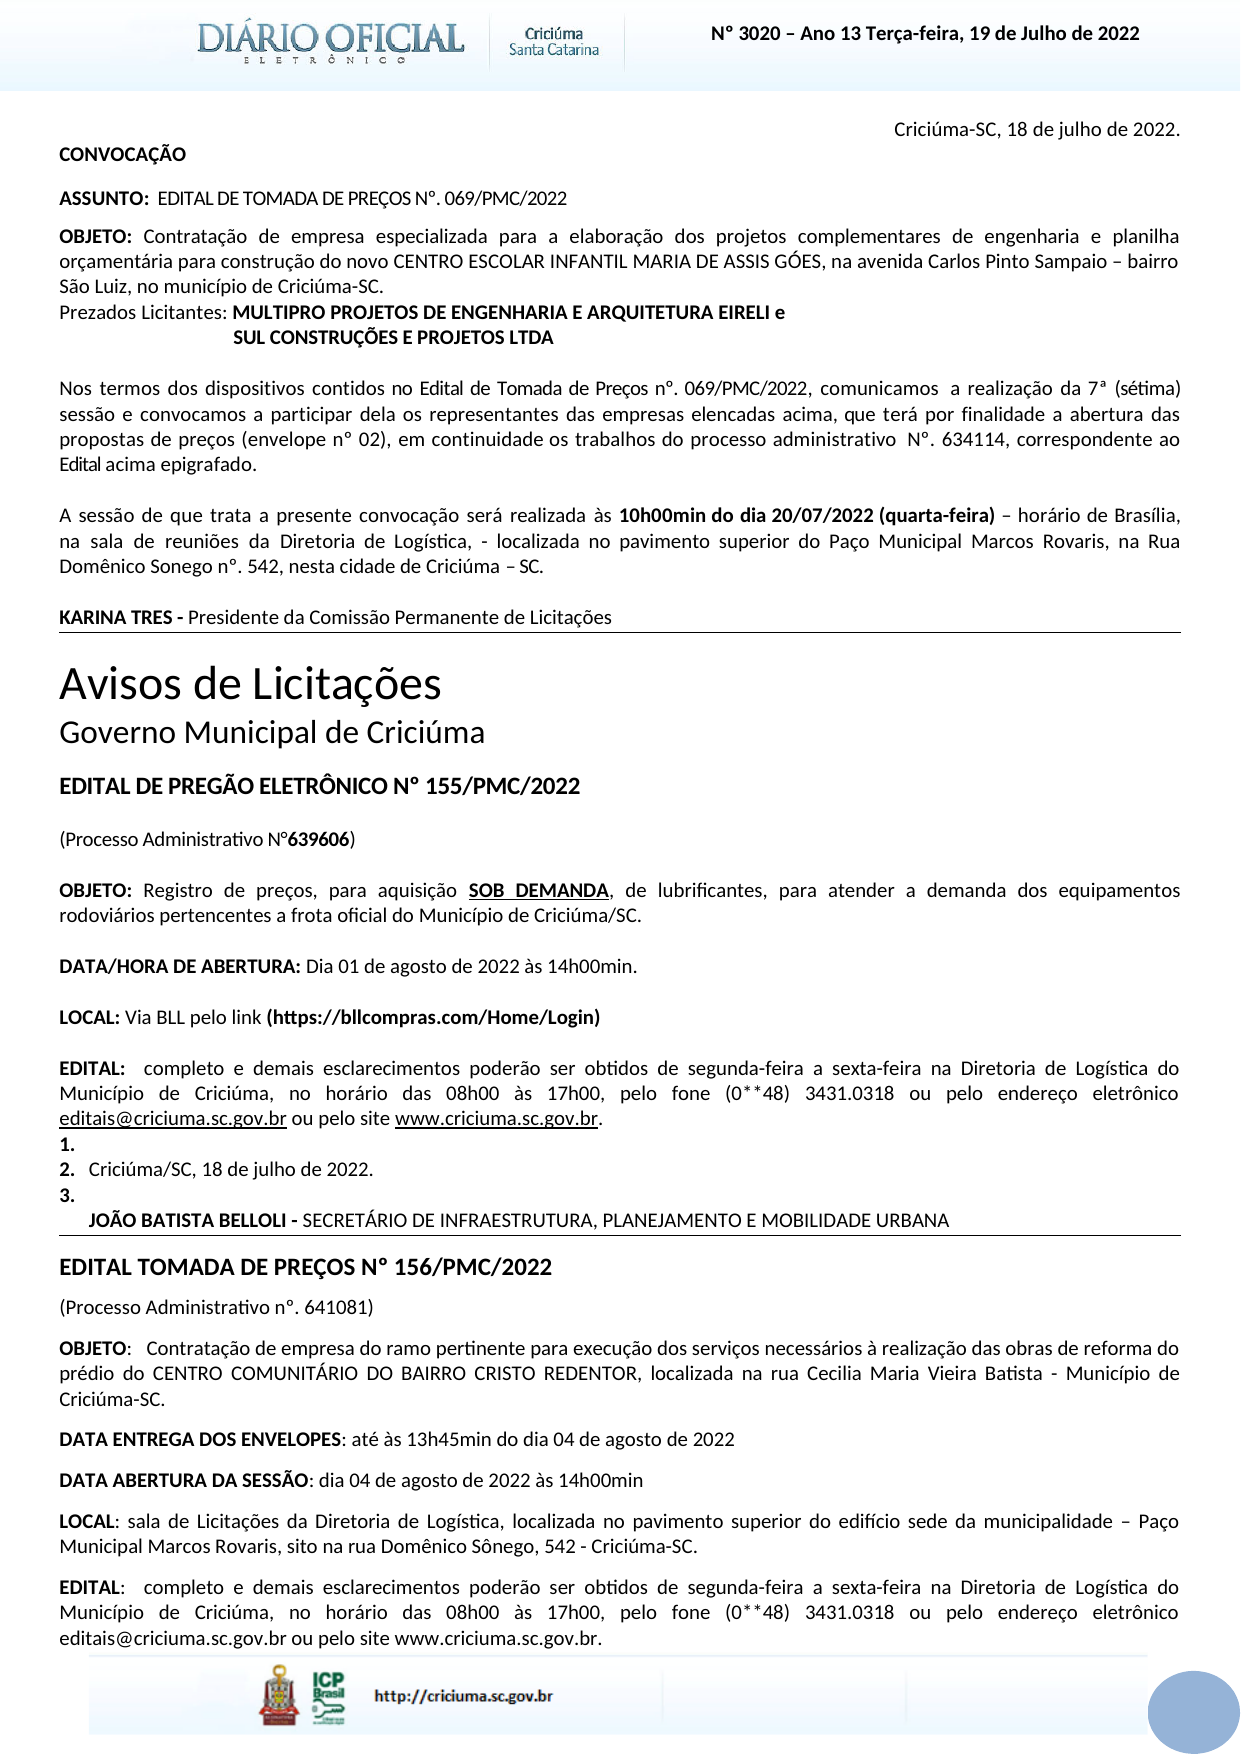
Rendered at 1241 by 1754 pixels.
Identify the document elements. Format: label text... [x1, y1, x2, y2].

text EDITAL TOMADA DE PREÇOS Nº 156/PMC/2022 [59, 1251, 1181, 1282]
text DATA ABERTURA DA SESSÃO: dia 04 de agosto de 2022 às 14h00min [59, 1467, 1181, 1493]
text EDITAL: completo e demais esclarecimentos poderão ser obtidos de segunda-feira a sexta-feira na Diretoria de Logística do Município de Criciúma, no horário das 08h00 às 17h00, pelo fone (0**48) 3431.0318 ou pelo endereço eletrônico editais@criciuma.sc.gov.br ou pelo site www.criciuma.sc.gov.br. [59, 1574, 1181, 1650]
text Criciúma-SC, 18 de julho de 2022. [59, 116, 1181, 141]
text Nos termos dos dispositivos contidos no Edital de Tomada de Preços nº. 069/PMC/2022, comunicamos a realização da 7ª (sétima) sessão e convocamos a participar dela os representantes das empresas elencadas acima, que terá por finalidade a abertura das propostas de preços (envelope nº 02), em continuidade os trabalhos do processo administrativo Nº. 634114, correspondente ao Edital acima epigrafado. [59, 375, 1181, 477]
text LOCAL: sala de Licitações da Diretoria de Logística, localizada no pavimento superior do edifício sede da municipalidade – Paço Municipal Marcos Rovaris, sito na rua Domênico Sônego, 542 - Criciúma-SC. [59, 1508, 1181, 1559]
text OBJETO: Registro de preços, para aquisição SOB DEMANDA, de lubrificantes, para atender a demanda dos equipamentos rodoviários pertencentes a frota oficial do Município de Criciúma/SC. [59, 877, 1181, 928]
text LOCAL: Via BLL pelo link (https://bllcompras.com/Home/Login) [59, 1004, 1181, 1029]
text DATA ENTREGA DOS ENVELOPES: até às 13h45min do dia 04 de agosto de 2022 [59, 1427, 1181, 1452]
text DATA/HORA DE ABERTURA: Dia 01 de agosto de 2022 às 14h00min. [59, 953, 1181, 978]
text CONVOCAÇÃO [59, 141, 1181, 167]
text KARINA TRES - Presidente da Comissão Permanente de Licitações [59, 604, 1181, 632]
text Avisos de Licitações [59, 653, 1181, 711]
text (Processo Administrativo nº. 641081) [59, 1294, 1181, 1320]
text OBJETO: Contratação de empresa especializada para a elaboração dos projetos complementares de engenharia e planilha orçamentária para construção do novo CENTRO ESCOLAR INFANTIL MARIA DE ASSIS GÓES, na avenida Carlos Pinto Sampaio – bairro São Luiz, no município de Criciúma-SC. [59, 223, 1181, 299]
text Governo Municipal de Criciúma [59, 711, 1181, 752]
text Criciúma/SC, 18 de julho de 2022. [59, 1156, 1181, 1182]
text A sessão de que trata a presente convocação será realizada às 10h00min do dia 20/07/2022 (quarta-feira) – horário de Brasília, na sala de reuniões da Diretoria de Logística, - localizada no pavimento superior do Paço Municipal Marcos Rovaris, na Rua Domênico Sonego nº. 542, nesta cidade de Criciúma – SC. [59, 502, 1181, 579]
text Prezados Licitantes: MULTIPRO PROJETOS DE ENGENHARIA E ARQUITETURA EIRELI e [59, 299, 1181, 324]
text EDITAL DE PREGÃO ELETRÔNICO Nº 155/PMC/2022 [59, 770, 1181, 801]
text (Processo Administrativo N°639606) [59, 826, 1181, 851]
text EDITAL: completo e demais esclarecimentos poderão ser obtidos de segunda-feira a sexta-feira na Diretoria de Logística do Município de Criciúma, no horário das 08h00 às 17h00, pelo fone (0**48) 3431.0318 ou pelo endereço eletrônico editais@criciuma.sc.gov.br ou pelo site www.criciuma.sc.gov.br. [59, 1055, 1181, 1131]
text ASSUNTO: EDITAL DE TOMADA DE PREÇOS Nº. 069/PMC/2022 [59, 185, 1181, 210]
text JOÃO BATISTA BELLOLI - SECRETÁRIO DE INFRAESTRUTURA, PLANEJAMENTO E MOBILIDADE URBANA [59, 1207, 1181, 1235]
text OBJETO: Contratação de empresa do ramo pertinente para execução dos serviços necessários à realização das obras de reforma do prédio do CENTRO COMUNITÁRIO DO BAIRRO CRISTO REDENTOR, localizada na rua Cecilia Maria Vieira Batista - Município de Criciúma-SC. [59, 1335, 1181, 1411]
text SUL CONSTRUÇÕES E PROJETOS LTDA [59, 324, 1181, 350]
